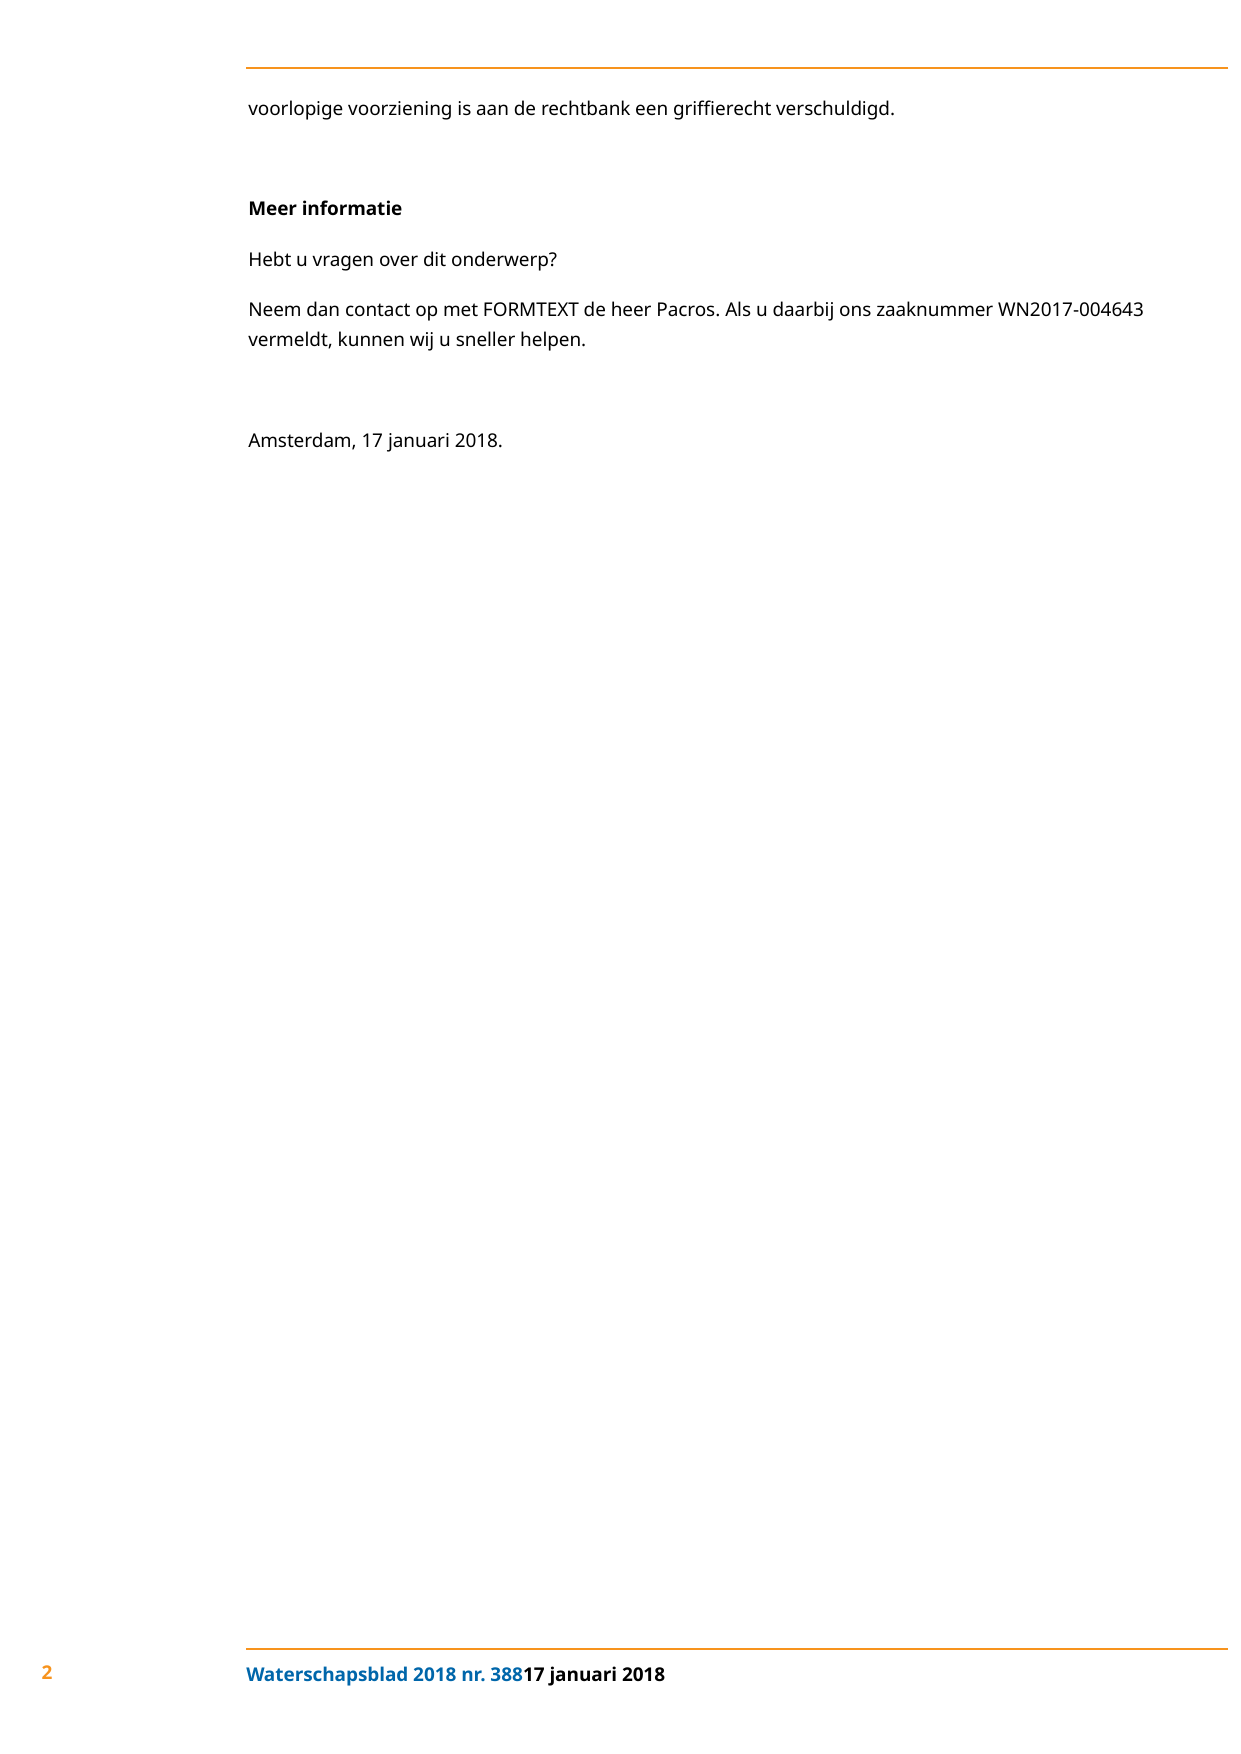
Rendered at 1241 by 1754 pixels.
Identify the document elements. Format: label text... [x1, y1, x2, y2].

text Meer informatie [248, 196, 1152, 221]
text Neem dan contact op met FORMTEXT de heer Pacros. Als u daarbij ons zaaknummer WN2017-004643 vermeldt, kunnen wij u sneller helpen. [248, 296, 1152, 352]
text voorlopige voorziening is aan de rechtbank een griffierecht verschuldigd. [248, 95, 1152, 121]
text Hebt u vragen over dit onderwerp? [248, 246, 1152, 272]
picture [41, 47, 231, 172]
text Amsterdam, 17 januari 2018. [248, 427, 1152, 453]
